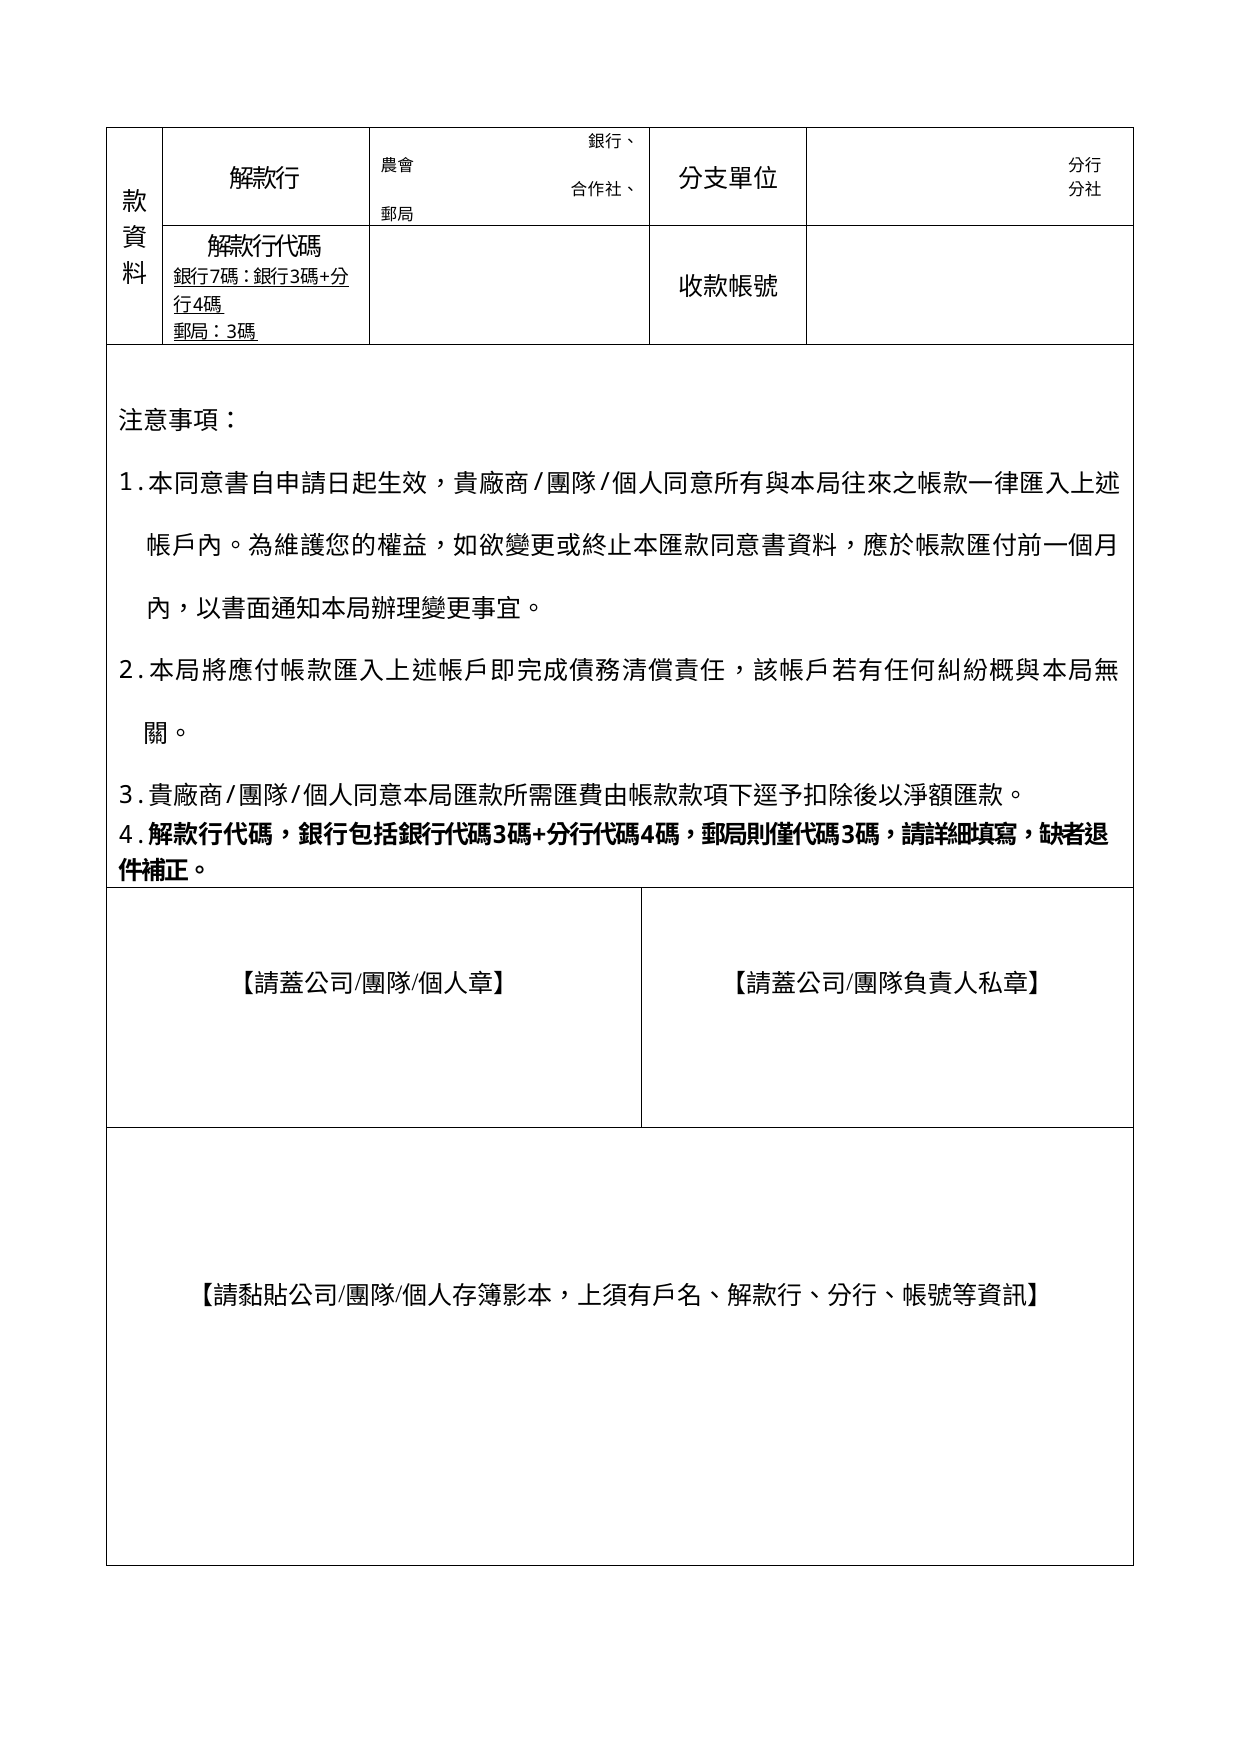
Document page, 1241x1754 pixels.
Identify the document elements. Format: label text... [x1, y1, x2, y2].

table_cell 解款行代碼 銀行7碼：銀行3碼+分行4碼 郵局：3碼 [163, 226, 369, 344]
table_cell 【請蓋公司/團隊負責人私章】 [642, 888, 1133, 1127]
table_cell 收款帳號 [650, 226, 806, 344]
table_cell 分行 分社 [807, 128, 1133, 225]
table_cell 【請黏貼公司/團隊/個人存簿影本，上須有戶名、解款行、分行、帳號等資訊】 [107, 1128, 1133, 1564]
table_cell 銀行、農會 合作社、郵局 [370, 128, 649, 225]
table_cell 分支單位 [650, 128, 806, 225]
table_cell 【請蓋公司/團隊/個人章】 [107, 888, 641, 1127]
table_cell 注意事項： 1.本同意書自申請日起生效，貴廠商/團隊/個人同意所有與本局往來之帳款一律匯入上述帳戶內。為維護您的權益，如欲變更或終止本匯款同意書資料，應於帳款匯付前一個月內，以書面通知本局辦理變更事宜。 2.本局將應付帳款匯入上述帳戶即完成債務清償責任，該帳戶若有任何糾紛概與本局無關。 3.貴廠商/團隊/個人同意本局匯款所需匯費由帳款款項下逕予扣除後以淨額匯款。 4.解款行代碼，銀行包括銀行代碼3碼+分行代碼4碼，郵局則僅代碼3碼，請詳細填寫，缺者退件補正。 [107, 345, 1133, 887]
table_cell [807, 226, 1133, 344]
table_cell 款 資 料 [107, 128, 162, 344]
table_cell 解款行 [163, 128, 369, 225]
table_cell [370, 226, 649, 344]
